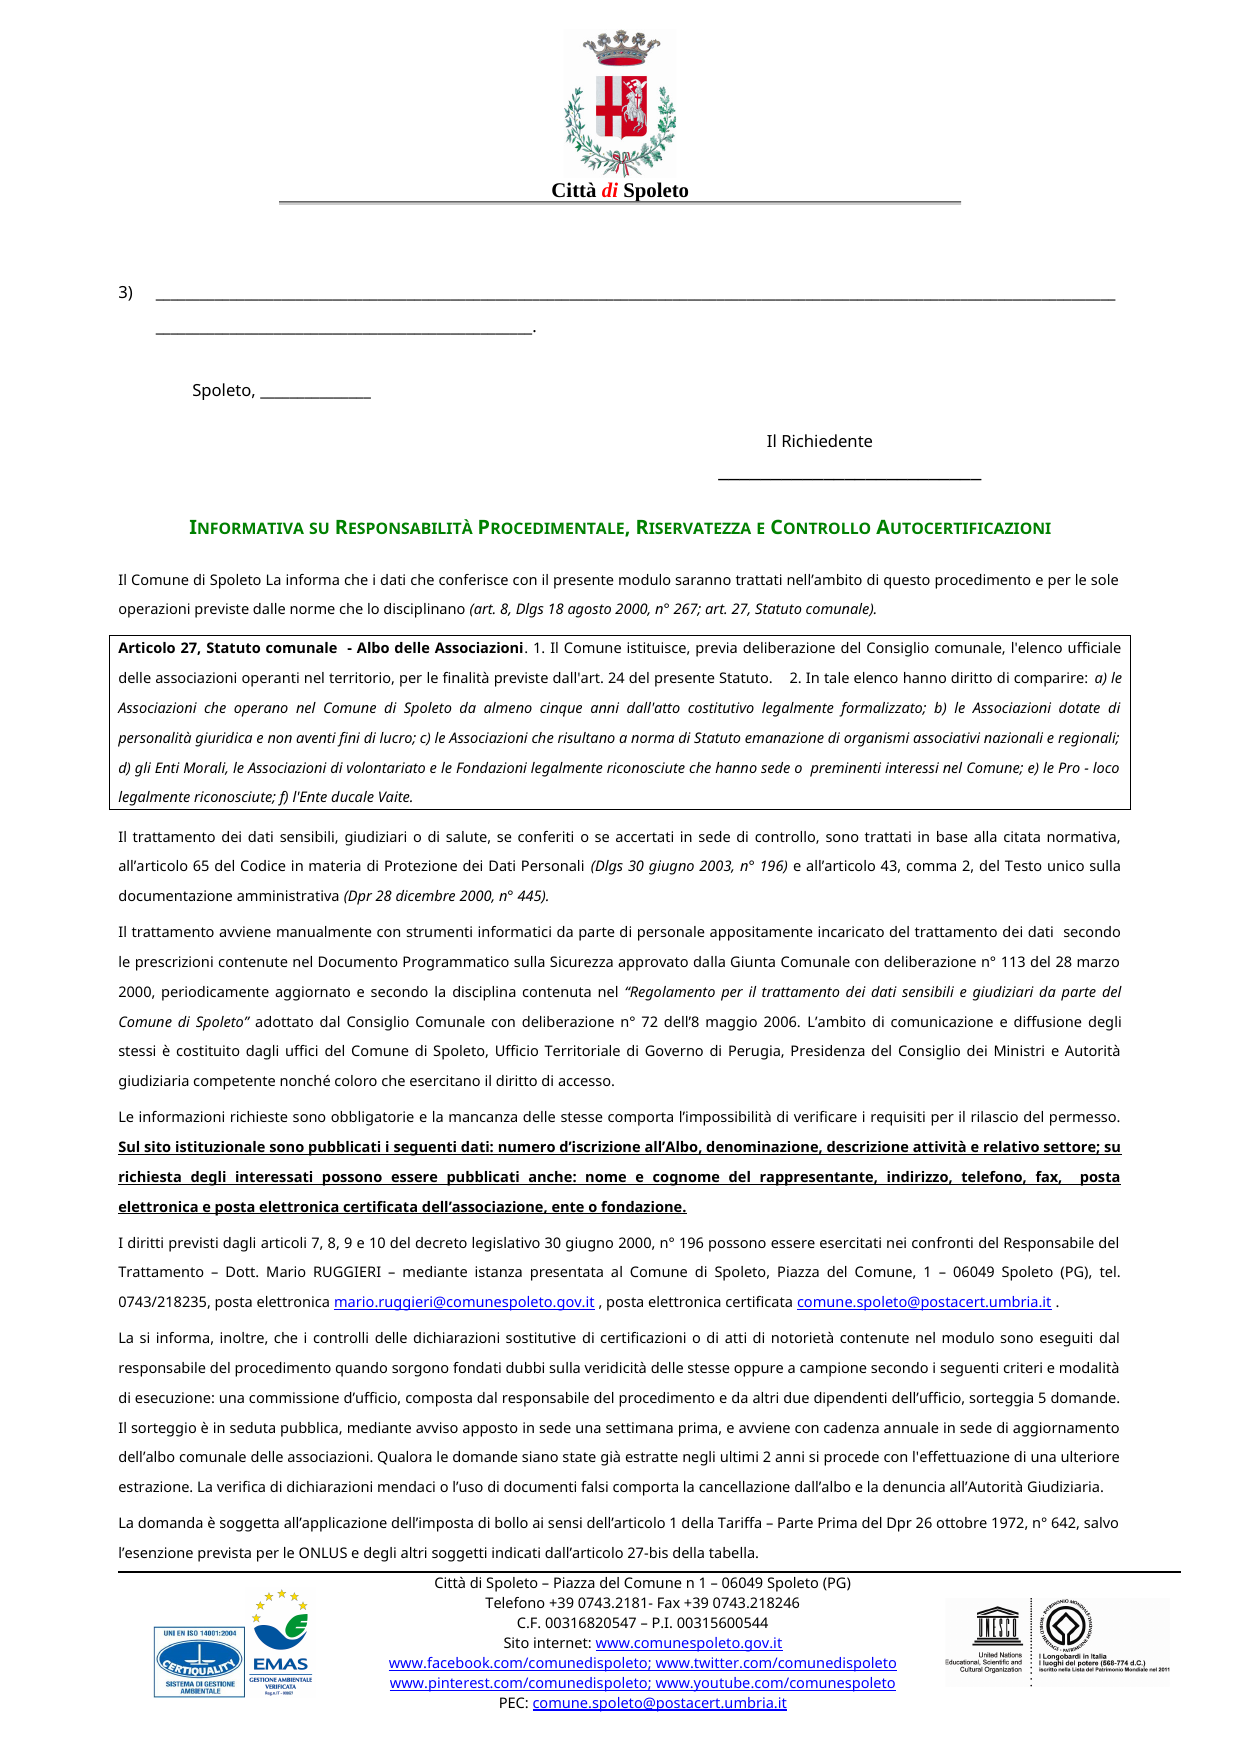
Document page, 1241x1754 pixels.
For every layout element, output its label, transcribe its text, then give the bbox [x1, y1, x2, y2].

picture [279, 201, 962, 205]
text Informativa su Responsabilità Procedimentale, Riservatezza e Controllo Autocertificazioni [118, 513, 1122, 540]
text Il trattamento avviene manualmente con strumenti informatici da parte di personale appositamente incaricato del trattamento dei dati secondo le prescrizioni contenute nel Documento Programmatico sulla Sicurezza approvato dalla Giunta Comunale con deliberazione n° 113 del 28 marzo 2000, periodicamente aggiornato e secondo la disciplina contenuta nel “Regolamento per il trattamento dei dati sensibili e giudiziari da parte del Comune di Spoleto” adottato dal Consiglio Comunale con deliberazione n° 72 dell’8 maggio 2006. L’ambito di comunicazione e diffusione degli stessi è costituito dagli uffici del Comune di Spoleto, Ufficio Territoriale di Governo di Perugia, Presidenza del Consiglio dei Ministri e Autorità giudiziaria competente nonché coloro che esercitano il diritto di accesso. [118, 922, 1122, 1091]
list _____________________________________________________________________________________________________________________________________________________________________________________. [118, 281, 1122, 338]
text Il Richiedente [650, 430, 1122, 453]
text Il trattamento dei dati sensibili, giudiziari o di salute, se conferiti o se accertati in sede di controllo, sono trattati in base alla citata normativa, all’articolo 65 del Codice in materia di Protezione dei Dati Personali (Dlgs 30 giugno 2003, n° 196) e all’articolo 43, comma 2, del Testo unico sulla documentazione amministrativa (Dpr 28 dicembre 2000, n° 445). [118, 826, 1122, 906]
picture [153, 1587, 316, 1698]
text Il Comune di Spoleto La informa che i dati che conferisce con il presente modulo saranno trattati nell’ambito di questo procedimento e per le sole operazioni previste dalle norme che lo disciplinano (art. 8, Dlgs 18 agosto 2000, n° 267; art. 27, Statuto comunale). [118, 569, 1122, 619]
text richiesta degli interessati possono essere pubblicati anche: nome e cognome del rappresentante, indirizzo, telefono, fax, posta elettronica e posta elettronica certificata dell’associazione, ente o fondazione. [118, 1155, 1122, 1216]
text Le informazioni richieste sono obbligatorie e la mancanza delle stesse comporta l’impossibilità di verificare i requisiti per il rilascio del permesso. Sul sito istituzionale sono pubblicati i seguenti dati: numero d’iscrizione all’Albo, denominazione, descrizione attività e relativo settore; su [118, 1107, 1122, 1154]
text Spoleto, _______________ [118, 378, 1122, 401]
text Articolo 27, Statuto comunale - Albo delle Associazioni. 1. Il Comune istituisce, previa deliberazione del Consiglio comunale, l'elenco ufficiale delle associazioni operanti nel territorio, per le finalità previste dall'art. 24 del presente Statuto. 2. In tale elenco hanno diritto di comparire: a) le Associazioni che operano nel Comune di Spoleto da almeno cinque anni dall'atto costitutivo legalmente formalizzato; b) le Associazioni dotate di personalità giuridica e non aventi fini di lucro; c) le Associazioni che risultano a norma di Statuto emanazione di organismi associativi nazionali e regionali; d) gli Enti Morali, le Associazioni di volontariato e le Fondazioni legalmente riconosciute che hanno sede o preminenti interessi nel Comune; e) le Pro - loco legalmente riconosciute; f) l'Ente ducale Vaite. [110, 636, 1130, 809]
text _________________________ [118, 453, 1122, 484]
text La si informa, inoltre, che i controlli delle dichiarazioni sostitutive di certificazioni o di atti di notorietà contenute nel modulo sono eseguiti dal responsabile del procedimento quando sorgono fondati dubbi sulla veridicità delle stesse oppure a campione secondo i seguenti criteri e modalità di esecuzione: una commissione d’ufficio, composta dal responsabile del procedimento e da altri due dipendenti dell’ufficio, sorteggia 5 domande. Il sorteggio è in seduta pubblica, mediante avviso apposto in sede una settimana prima, e avviene con cadenza annuale in sede di aggiornamento dell’albo comunale delle associazioni. Qualora le domande siano state già estratte negli ultimi 2 anni si procede con l'effettuazione di una ulteriore estrazione. La verifica di dichiarazioni mendaci o l’uso di documenti falsi comporta la cancellazione dall’albo e la denuncia all’Autorità Giudiziaria. [118, 1328, 1122, 1497]
picture [945, 1598, 1170, 1687]
picture [563, 29, 677, 178]
text I diritti previsti dagli articoli 7, 8, 9 e 10 del decreto legislativo 30 giugno 2000, n° 196 possono essere esercitati nei confronti del Responsabile del Trattamento – Dott. Mario RUGGIERI – mediante istanza presentata al Comune di Spoleto, Piazza del Comune, 1 – 06049 Spoleto (PG), tel. 0743/218235, posta elettronica mario.ruggieri@comunespoleto.gov.it , posta elettronica certificata comune.spoleto@postacert.umbria.it . [118, 1232, 1122, 1312]
text La domanda è soggetta all’applicazione dell’imposta di bollo ai sensi dell’articolo 1 della Tariffa – Parte Prima del Dpr 26 ottobre 1972, n° 642, salvo l’esenzione prevista per le ONLUS e degli altri soggetti indicati dall’articolo 27-bis della tabella. [118, 1513, 1122, 1563]
